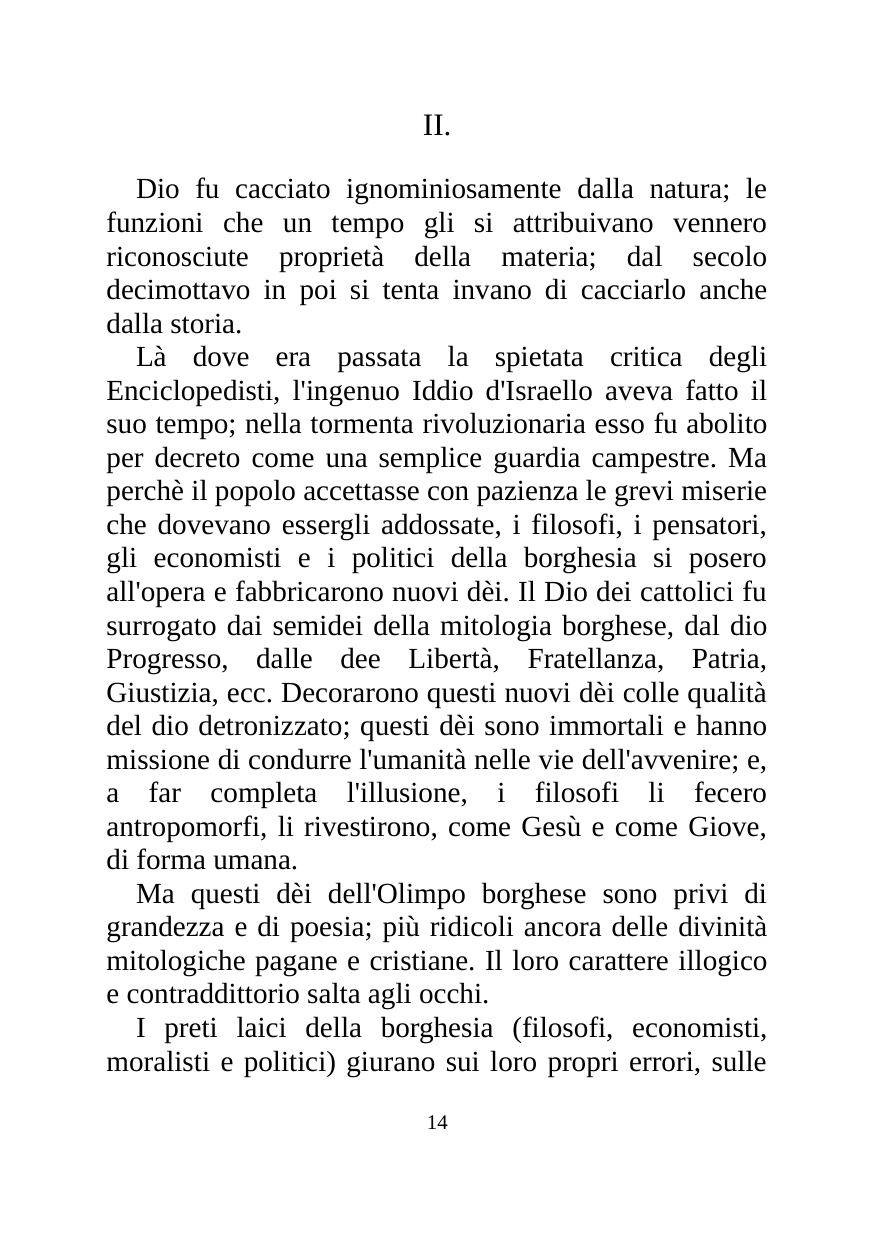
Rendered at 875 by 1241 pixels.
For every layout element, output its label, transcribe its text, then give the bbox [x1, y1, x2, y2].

text Ma questi dèi dell'Olimpo borghese sono privi di grandezza e di poesia; più ridicoli ancora delle divinità mitologiche pagane e cristiane. Il loro carattere illogico e contraddittorio salta agli occhi. [106, 876, 768, 1010]
text I preti laici della borghesia (filosofi, economisti, moralisti e politici) giurano sui loro propri errori, sulle [106, 1010, 768, 1077]
text Dio fu cacciato ignominiosamente dalla natura; le funzioni che un tempo gli si attribuivano vennero riconosciute proprietà della materia; dal secolo decimottavo in poi si tenta invano di cacciarlo anche dalla storia. [106, 172, 768, 339]
text Là dove era passata la spietata critica degli Enciclopedisti, l'ingenuo Iddio d'Israello aveva fatto il suo tempo; nella tormenta rivoluzionaria esso fu abolito per decreto come una semplice guardia campestre. Ma perchè il popolo accettasse con pazienza le grevi miserie che dovevano essergli addossate, i filosofi, i pensatori, gli economisti e i politici della borghesia si posero all'opera e fabbricarono nuovi dèi. Il Dio dei cattolici fu surrogato dai semidei della mitologia borghese, dal dio Progresso, dalle dee Libertà, Fratellanza, Patria, Giustizia, ecc. Decorarono questi nuovi dèi colle qualità del dio detronizzato; questi dèi sono immortali e hanno missione di condurre l'umanità nelle vie dell'avvenire; e, a far completa l'illusione, i filosofi li fecero antropomorfi, li rivestirono, come Gesù e come Giove, di forma umana. [106, 339, 768, 876]
subtitle II. [106, 106, 768, 142]
